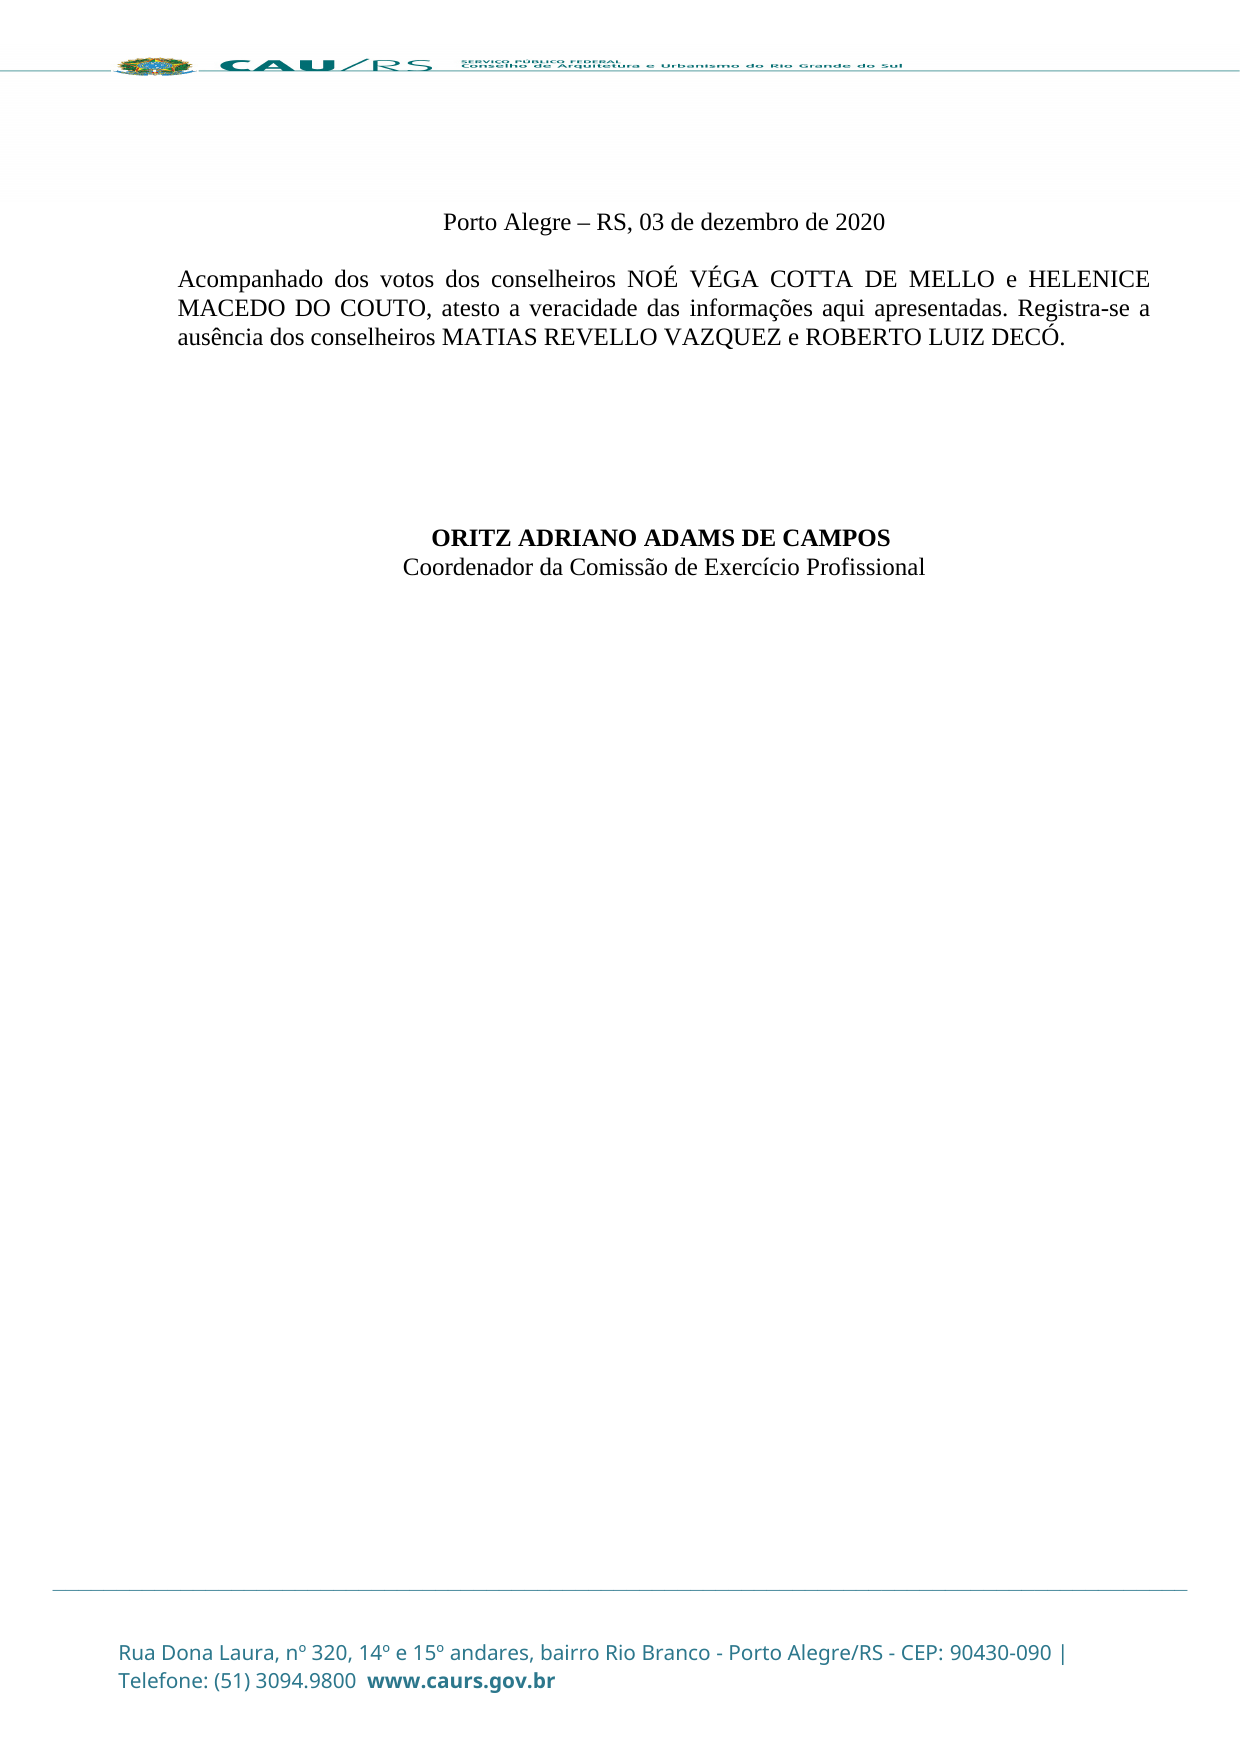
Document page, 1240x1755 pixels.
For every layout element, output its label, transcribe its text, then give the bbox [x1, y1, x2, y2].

text Porto Alegre – RS, 03 de dezembro de 2020 [177, 207, 1151, 236]
text ORITZ ADRIANO ADAMS DE CAMPOS [177, 523, 1151, 552]
text Coordenador da Comissão de Exercício Profissional [177, 552, 1151, 581]
text Acompanhado dos votos dos conselheiros NOÉ VÉGA COTTA DE MELLO e HELENICE MACEDO DO COUTO, atesto a veracidade das informações aqui apresentadas. Registra-se a ausência dos conselheiros MATIAS REVELLO VAZQUEZ e ROBERTO LUIZ DECÓ. [177, 264, 1151, 351]
